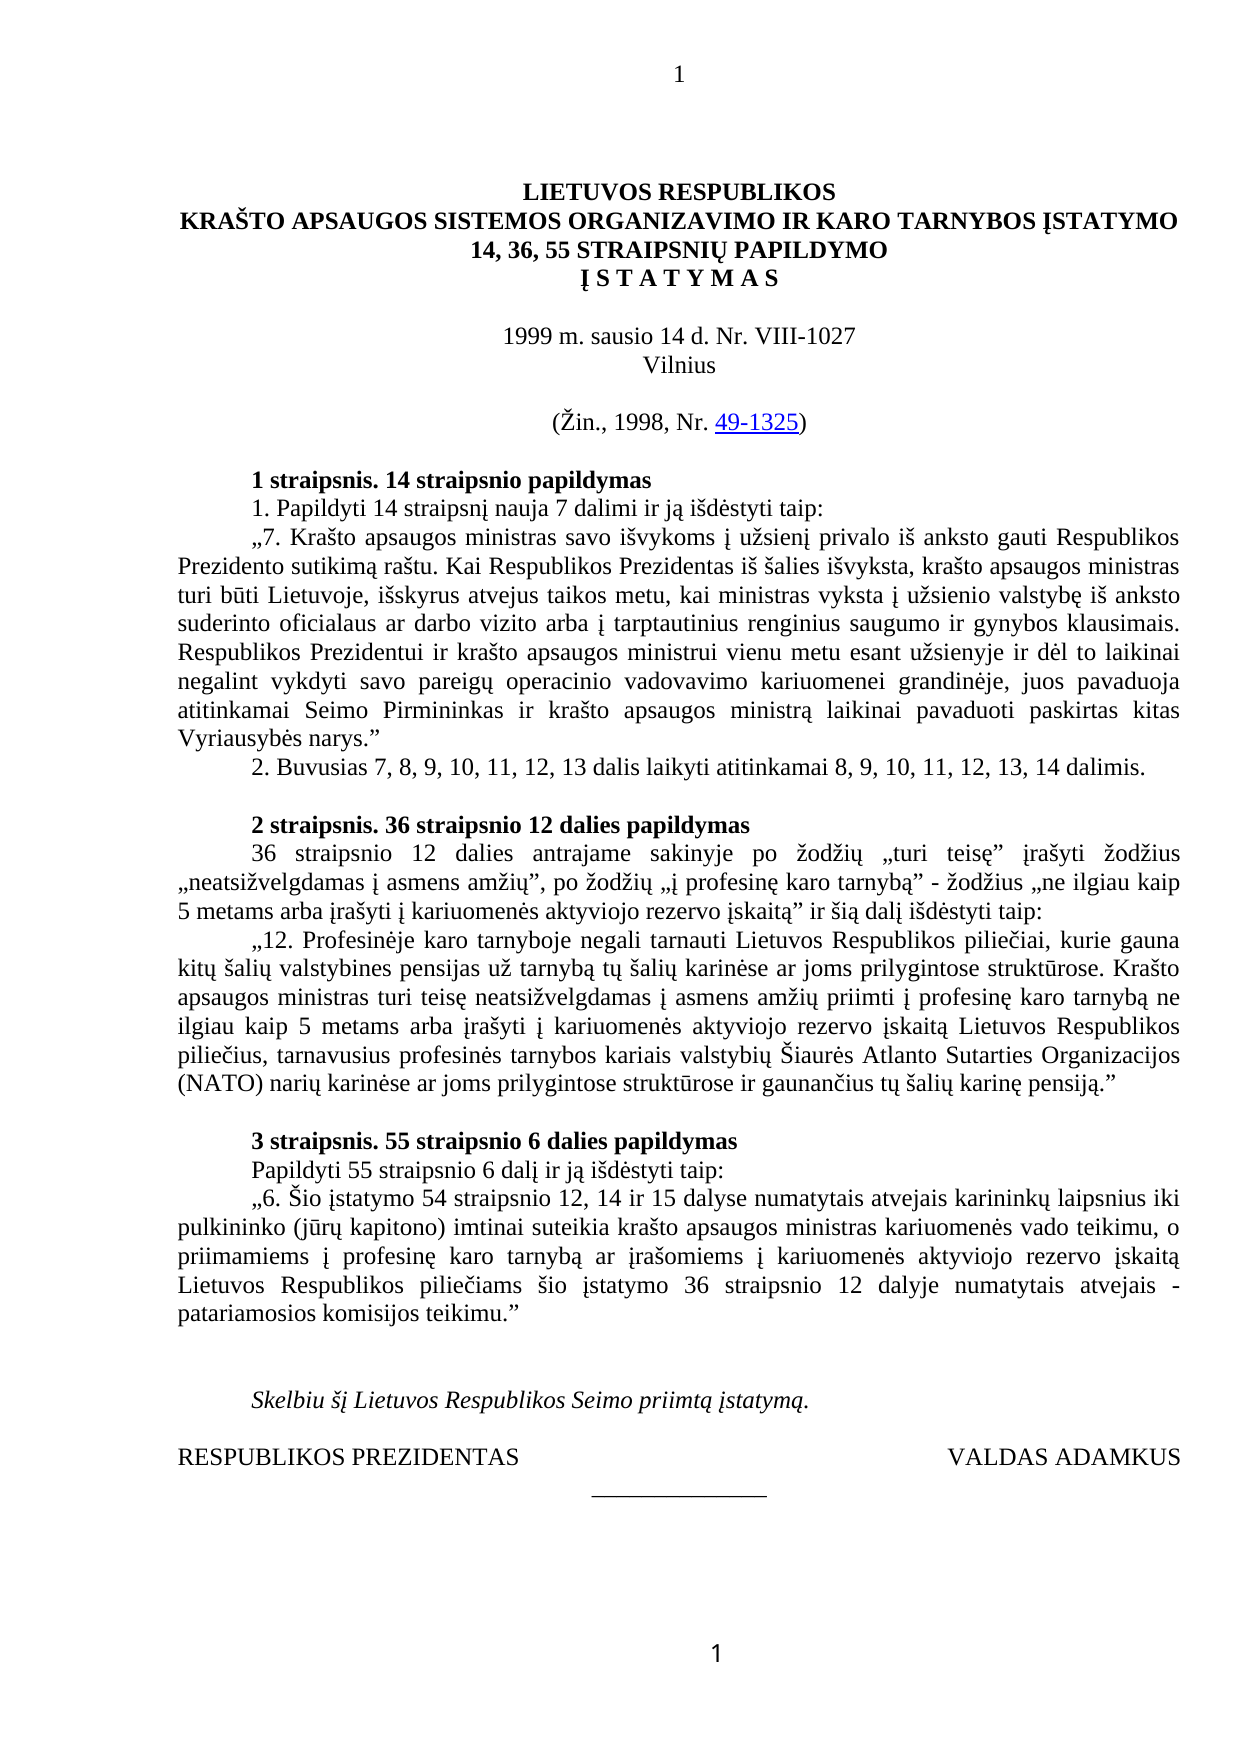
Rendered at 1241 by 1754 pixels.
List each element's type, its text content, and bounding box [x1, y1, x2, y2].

text 1999 m. sausio 14 d. Nr. VIII-1027 [177, 321, 1181, 350]
text RESPUBLIKOS PREZIDENTAS VALDAS ADAMKUS [177, 1442, 1181, 1471]
text Vilnius [177, 350, 1181, 378]
text „7. Krašto apsaugos ministras savo išvykoms į užsienį privalo iš anksto gauti Respublikos Prezidento sutikimą raštu. Kai Respublikos Prezidentas iš šalies išvyksta, krašto apsaugos ministras turi būti Lietuvoje, išskyrus atvejus taikos metu, kai ministras vyksta į užsienio valstybę iš anksto suderinto oficialaus ar darbo vizito arba į tarptautinius renginius saugumo ir gynybos klausimais. Respublikos Prezidentui ir krašto apsaugos ministrui vienu metu esant užsienyje ir dėl to laikinai negalint vykdyti savo pareigų operacinio vadovavimo kariuomenei grandinėje, juos pavaduoja atitinkamai Seimo Pirmininkas ir krašto apsaugos ministrą laikinai pavaduoti paskirtas kitas Vyriausybės narys.” [177, 522, 1181, 752]
text (Žin., 1998, Nr. 49-1325) [177, 407, 1181, 436]
text KRAŠTO APSAUGOS SISTEMOS ORGANIZAVIMO IR KARO TARNYBOS ĮSTATYMO 14, 36, 55 STRAIPSNIŲ PAPILDYMO [177, 206, 1181, 263]
text ______________ [177, 1471, 1181, 1500]
text „12. Profesinėje karo tarnyboje negali tarnauti Lietuvos Respublikos piliečiai, kurie gauna kitų šalių valstybines pensijas už tarnybą tų šalių karinėse ar joms prilygintose struktūrose. Krašto apsaugos ministras turi teisę neatsižvelgdamas į asmens amžių priimti į profesinę karo tarnybą ne ilgiau kaip 5 metams arba įrašyti į kariuomenės aktyviojo rezervo įskaitą Lietuvos Respublikos piliečius, tarnavusius profesinės tarnybos kariais valstybių Šiaurės Atlanto Sutarties Organizacijos (NATO) narių karinėse ar joms prilygintose struktūrose ir gaunančius tų šalių karinę pensiją.” [177, 925, 1181, 1097]
text 3 straipsnis. 55 straipsnio 6 dalies papildymas [177, 1126, 1181, 1155]
text Skelbiu šį Lietuvos Respublikos Seimo priimtą įstatymą. [177, 1385, 1181, 1413]
text Papildyti 55 straipsnio 6 dalį ir ją išdėstyti taip: [177, 1155, 1181, 1183]
text 1 straipsnis. 14 straipsnio papildymas [177, 465, 1181, 493]
text 2. Buvusias 7, 8, 9, 10, 11, 12, 13 dalis laikyti atitinkamai 8, 9, 10, 11, 12, 13, 14 dalimis. [177, 752, 1181, 781]
text 2 straipsnis. 36 straipsnio 12 dalies papildymas [177, 810, 1181, 838]
text „6. Šio įstatymo 54 straipsnio 12, 14 ir 15 dalyse numatytais atvejais karininkų laipsnius iki pulkininko (jūrų kapitono) imtinai suteikia krašto apsaugos ministras kariuomenės vado teikimu, o priimamiems į profesinę karo tarnybą ar įrašomiems į kariuomenės aktyviojo rezervo įskaitą Lietuvos Respublikos piliečiams šio įstatymo 36 straipsnio 12 dalyje numatytais atvejais - patariamosios komisijos teikimu.” [177, 1183, 1181, 1327]
text 36 straipsnio 12 dalies antrajame sakinyje po žodžių „turi teisę” įrašyti žodžius „neatsižvelgdamas į asmens amžių”, po žodžių „į profesinę karo tarnybą” - žodžius „ne ilgiau kaip 5 metams arba įrašyti į kariuomenės aktyviojo rezervo įskaitą” ir šią dalį išdėstyti taip: [177, 838, 1181, 925]
text Į S T A T Y M A S [177, 263, 1181, 292]
text 1. Papildyti 14 straipsnį nauja 7 dalimi ir ją išdėstyti taip: [177, 493, 1181, 522]
text LIETUVOS RESPUBLIKOS [177, 177, 1181, 206]
